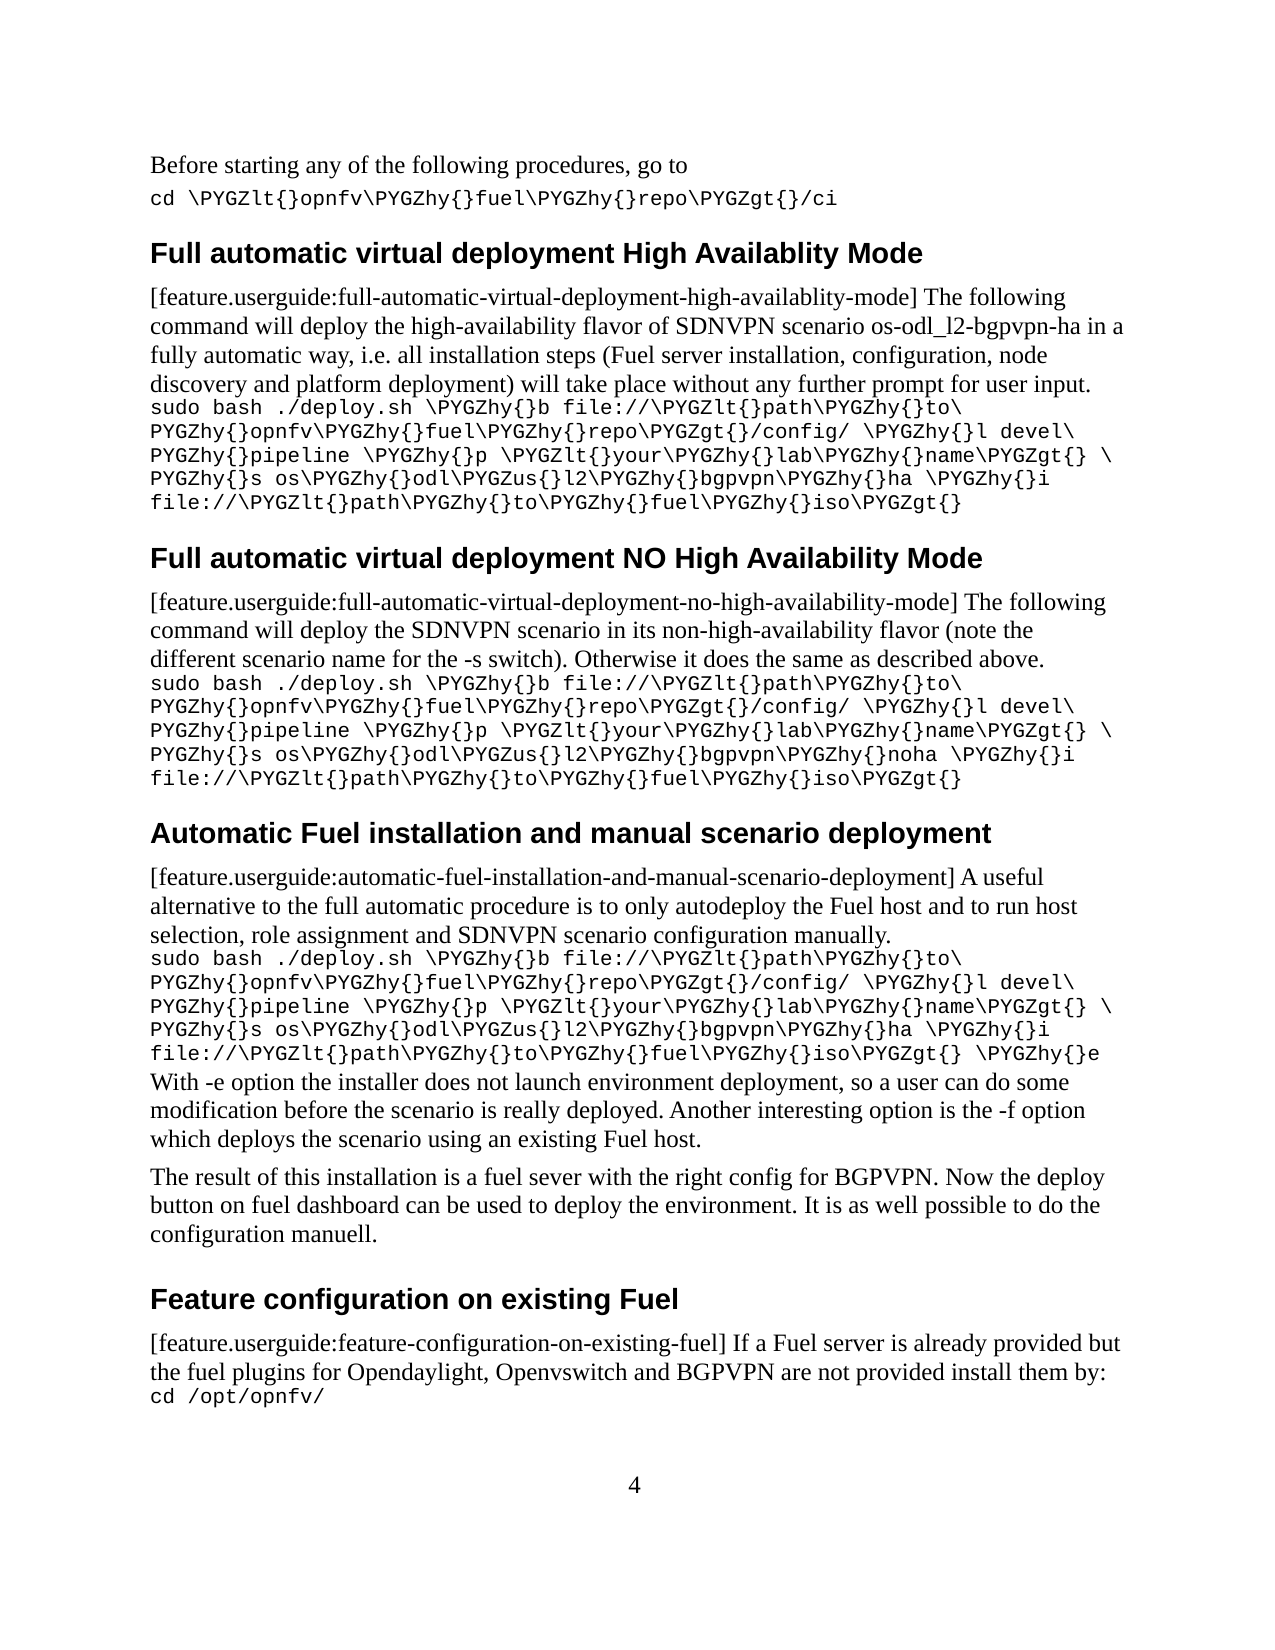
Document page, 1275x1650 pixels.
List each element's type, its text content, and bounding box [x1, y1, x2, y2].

subtitle Full automatic virtual deployment High Availablity Mode [150, 236, 1125, 270]
text [feature.userguide:feature-configuration-on-existing-fuel] If a Fuel server is already provided but the fuel plugins for Opendaylight, Openvswitch and BGPVPN are not provided install them by: [150, 1328, 1125, 1386]
text sudo bash ./deploy.sh \PYGZhy{}b file://\PYGZlt{}path\PYGZhy{}to\PYGZhy{}opnfv\PYGZhy{}fuel\PYGZhy{}repo\PYGZgt{}/config/ \PYGZhy{}l devel\PYGZhy{}pipeline \PYGZhy{}p \PYGZlt{}your\PYGZhy{}lab\PYGZhy{}name\PYGZgt{} \PYGZhy{}s os\PYGZhy{}odl\PYGZus{}l2\PYGZhy{}bgpvpn\PYGZhy{}ha \PYGZhy{}i file://\PYGZlt{}path\PYGZhy{}to\PYGZhy{}fuel\PYGZhy{}iso\PYGZgt{} \PYGZhy{}e [150, 948, 1125, 1067]
text The result of this installation is a fuel sever with the right config for BGPVPN. Now the deploy button on fuel dashboard can be used to deploy the environment. It is as well possible to do the configuration manuell. [150, 1162, 1125, 1248]
text [feature.userguide:full-automatic-virtual-deployment-no-high-availability-mode] The following command will deploy the SDNVPN scenario in its non-high-availability flavor (note the different scenario name for the -s switch). Otherwise it does the same as described above. [150, 587, 1125, 673]
text cd \PYGZlt{}opnfv\PYGZhy{}fuel\PYGZhy{}repo\PYGZgt{}/ci [150, 188, 1125, 211]
text sudo bash ./deploy.sh \PYGZhy{}b file://\PYGZlt{}path\PYGZhy{}to\PYGZhy{}opnfv\PYGZhy{}fuel\PYGZhy{}repo\PYGZgt{}/config/ \PYGZhy{}l devel\PYGZhy{}pipeline \PYGZhy{}p \PYGZlt{}your\PYGZhy{}lab\PYGZhy{}name\PYGZgt{} \PYGZhy{}s os\PYGZhy{}odl\PYGZus{}l2\PYGZhy{}bgpvpn\PYGZhy{}ha \PYGZhy{}i file://\PYGZlt{}path\PYGZhy{}to\PYGZhy{}fuel\PYGZhy{}iso\PYGZgt{} [150, 397, 1125, 516]
subtitle Full automatic virtual deployment NO High Availability Mode [150, 541, 1125, 574]
text [feature.userguide:full-automatic-virtual-deployment-high-availablity-mode] The following command will deploy the high-availability flavor of SDNVPN scenario os-odl_l2-bgpvpn-ha in a fully automatic way, i.e. all installation steps (Fuel server installation, configuration, node discovery and platform deployment) will take place without any further prompt for user input. [150, 282, 1125, 397]
text With -e option the installer does not launch environment deployment, so a user can do some modification before the scenario is really deployed. Another interesting option is the -f option which deploys the scenario using an existing Fuel host. [150, 1067, 1125, 1153]
text sudo bash ./deploy.sh \PYGZhy{}b file://\PYGZlt{}path\PYGZhy{}to\PYGZhy{}opnfv\PYGZhy{}fuel\PYGZhy{}repo\PYGZgt{}/config/ \PYGZhy{}l devel\PYGZhy{}pipeline \PYGZhy{}p \PYGZlt{}your\PYGZhy{}lab\PYGZhy{}name\PYGZgt{} \PYGZhy{}s os\PYGZhy{}odl\PYGZus{}l2\PYGZhy{}bgpvpn\PYGZhy{}noha \PYGZhy{}i file://\PYGZlt{}path\PYGZhy{}to\PYGZhy{}fuel\PYGZhy{}iso\PYGZgt{} [150, 673, 1125, 791]
text [feature.userguide:automatic-fuel-installation-and-manual-scenario-deployment] A useful alternative to the full automatic procedure is to only autodeploy the Fuel host and to run host selection, role assignment and SDNVPN scenario configuration manually. [150, 862, 1125, 948]
subtitle Feature configuration on existing Fuel [150, 1282, 1125, 1316]
text Before starting any of the following procedures, go to [150, 150, 1125, 179]
subtitle Automatic Fuel installation and manual scenario deployment [150, 816, 1125, 850]
text cd /opt/opnfv/ [150, 1386, 1125, 1409]
